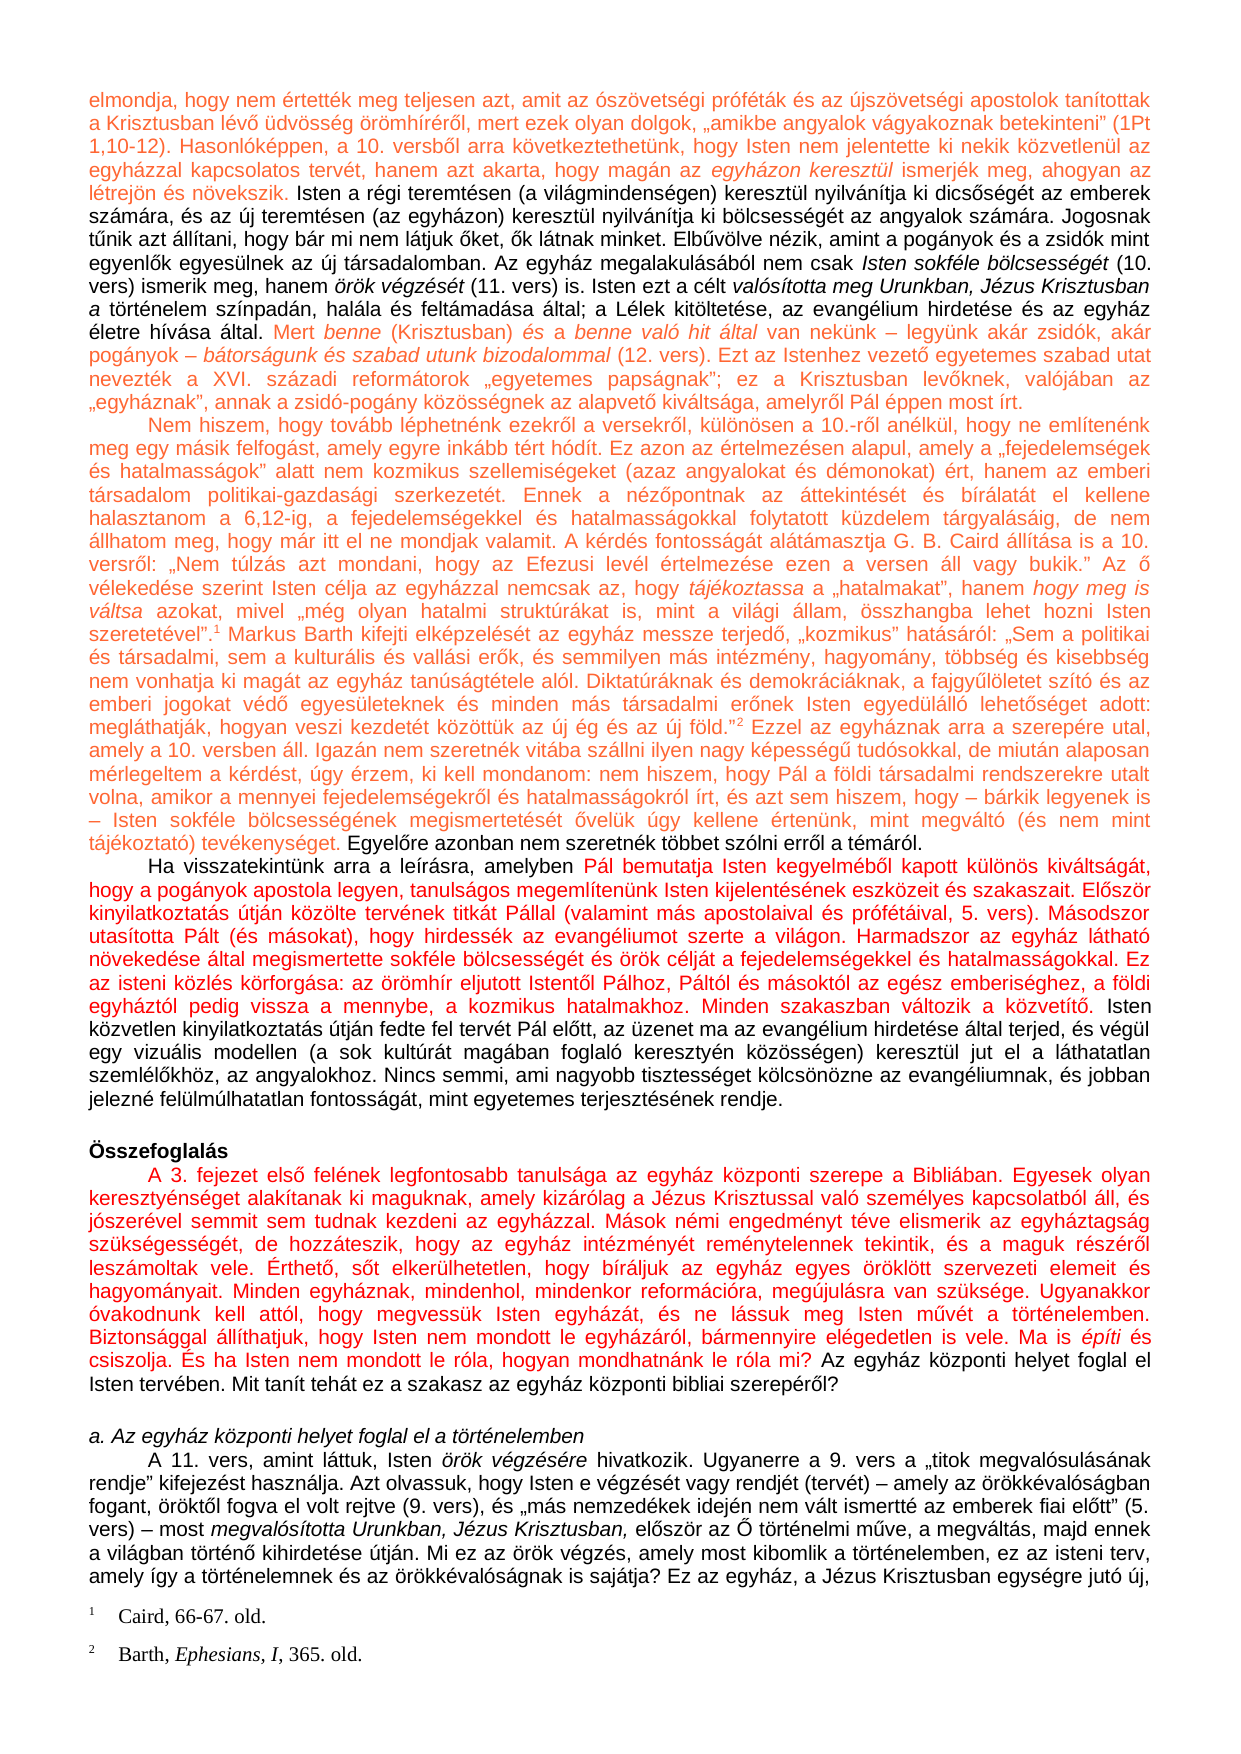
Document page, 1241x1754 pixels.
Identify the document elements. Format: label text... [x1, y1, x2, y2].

text Barth, Ephesians, I, 365. old. [88, 1642, 1152, 1665]
text Nem hiszem, hogy tovább léphetnénk ezekről a versekről, különösen a 10.-ről anélkül, hogy ne említenénk meg egy másik felfogást, amely egyre inkább tért hódít. Ez azon az értelmezésen alapul, amely a „fejedelemségek és hatalmasságok” alatt nem kozmikus szellemiségeket (azaz angyalokat és démonokat) ért, hanem az emberi társadalom politikai-gazdasági szerkezetét. Ennek a nézőpontnak az áttekintését és bírálatát el kellene halasztanom a 6,12-ig, a fejedelemségekkel és hatalmasságokkal folytatott küzdelem tárgyalásáig, de nem állhatom meg, hogy már itt el ne mondjak valamit. A kérdés fontosságát alátámasztja G. B. Caird állítása is a 10. versről: „Nem túlzás azt mondani, hogy az Efezusi levél értelmezése ezen a versen áll vagy bukik.” Az ő vélekedése szerint Isten célja az egyházzal nemcsak az, hogy tájékoztassa a „hatalmakat”, hanem hogy meg is váltsa azokat, mivel „még olyan hatalmi struktúrákat is, mint a világi állam, összhangba lehet hozni Isten szeretetével”. Markus Barth kifejti elképzelését az egyház messze terjedő, „kozmikus” hatásáról: „Sem a politikai és társadalmi, sem a kulturális és vallási erők, és semmilyen más intézmény, hagyomány, többség és kisebbség nem vonhatja ki magát az egyház tanúságtétele alól. Diktatúráknak és demokráciáknak, a fajgyűlöletet szító és az emberi jogokat védő egyesületeknek és minden más társadalmi erőnek Isten egyedülálló lehetőséget adott: megláthatják, hogyan veszi kezdetét közöttük az új ég és az új föld.” Ezzel az egyháznak arra a szerepére utal, amely a 10. versben áll. Igazán nem szeretnék vitába szállni ilyen nagy képességű tudósokkal, de miután alaposan mérlegeltem a kérdést, úgy érzem, ki kell mondanom: nem hiszem, hogy Pál a földi társadalmi rendszerekre utalt volna, amikor a mennyei fejedelemségekről és hatalmasságokról írt, és azt sem hiszem, hogy – bárkik legyenek is – Isten sokféle bölcsességének megismertetését ővelük úgy kellene értenünk, mint megváltó (és nem mint tájékoztató) tevékenységet. Egyelőre azonban nem szeretnék többet szólni erről a témáról. [88, 414, 1152, 855]
text a. Az egyház központi helyet foglal el a történelemben [88, 1425, 1152, 1448]
text Ha visszatekintünk arra a leírásra, amelyben Pál bemutatja Isten kegyelméből kapott különös kiváltságát, hogy a pogányok apostola legyen, tanulságos megemlítenünk Isten kijelentésének eszközeit és szakaszait. Először kinyilatkoztatás útján közölte tervének titkát Pállal (valamint más apostolaival és prófétáival, 5. vers). Másodszor utasította Pált (és másokat), hogy hirdessék az evangéliumot szerte a világon. Harmadszor az egyház látható növekedése által megismertette sokféle bölcsességét és örök célját a fejedelemségekkel és hatalmasságokkal. Ez az isteni közlés körforgása: az örömhír eljutott Istentől Pálhoz, Páltól és másoktól az egész emberiséghez, a földi egyháztól pedig vissza a mennybe, a kozmikus hatalmakhoz. Minden szakaszban változik a közvetítő. Isten közvetlen kinyilatkoztatás útján fedte fel tervét Pál előtt, az üzenet ma az evangélium hirdetése által terjed, és végül egy vizuális modellen (a sok kultúrát magában foglaló keresztyén közösségen) keresztül jut el a láthatatlan szemlélőkhöz, az angyalokhoz. Nincs semmi, ami nagyobb tisztességet kölcsönözne az evangéliumnak, és jobban jelezné felülmúlhatatlan fontosságát, mint egyetemes terjesztésének rendje. [88, 855, 1152, 1111]
text elmondja, hogy nem értették meg teljesen azt, amit az ószövetségi próféták és az újszövetségi apostolok tanítottak a Krisztusban lévő üdvösség örömhíréről, mert ezek olyan dolgok, „amikbe angyalok vágyakoznak betekinteni” (1Pt 1,10-12). Hasonlóképpen, a 10. versből arra következtethetünk, hogy Isten nem jelentette ki nekik közvetlenül az egyházzal kapcsolatos tervét, hanem azt akarta, hogy magán az egyházon keresztül ismerjék meg, ahogyan az létrejön és növekszik. Isten a régi teremtésen (a világmindenségen) keresztül nyilvánítja ki dicsőségét az emberek számára, és az új teremtésen (az egyházon) keresztül nyilvánítja ki bölcsességét az angyalok számára. Jogosnak tűnik azt állítani, hogy bár mi nem látjuk őket, ők látnak minket. Elbűvölve nézik, amint a pogányok és a zsidók mint egyenlők egyesülnek az új társadalomban. Az egyház megalakulásából nem csak Isten sokféle bölcsességét (10. vers) ismerik meg, hanem örök végzését (11. vers) is. Isten ezt a célt valósította meg Urunkban, Jézus Krisztusban a történelem színpadán, halála és feltámadása által; a Lélek kitöltetése, az evangélium hirdetése és az egyház életre hívása által. Mert benne (Krisztusban) és a benne való hit által van nekünk – legyünk akár zsidók, akár pogányok – bátorságunk és szabad utunk bizodalommal (12. vers). Ezt az Istenhez vezető egyetemes szabad utat nevezték a XVI. századi reformátorok „egyetemes papságnak”; ez a Krisztusban levőknek, valójában az „egyháznak”, annak a zsidó-pogány közösségnek az alapvető kiváltsága, amelyről Pál éppen most írt. [88, 88, 1152, 414]
text A 3. fejezet első felének legfontosabb tanulsága az egyház központi szerepe a Bibliában. Egyesek olyan keresztyénséget alakítanak ki maguknak, amely kizárólag a Jézus Krisztussal való személyes kapcsolatból áll, és jószerével semmit sem tudnak kezdeni az egyházzal. Mások némi engedményt téve elismerik az egyháztagság szükségességét, de hozzáteszik, hogy az egyház intézményét reménytelennek tekintik, és a maguk részéről leszámoltak vele. Érthető, sőt elkerülhetetlen, hogy bíráljuk az egyház egyes öröklött szervezeti elemeit és hagyományait. Minden egyháznak, mindenhol, mindenkor reformációra, megújulásra van szüksége. Ugyanakkor óvakodnunk kell attól, hogy megvessük Isten egyházát, és ne lássuk meg Isten művét a történelemben. Biztonsággal állíthatjuk, hogy Isten nem mondott le egyházáról, bármennyire elégedetlen is vele. Ma is építi és csiszolja. És ha Isten nem mondott le róla, hogyan mondhatnánk le róla mi? Az egyház központi helyet foglal el Isten tervében. Mit tanít tehát ez a szakasz az egyház központi bibliai szerepéről? [88, 1163, 1152, 1396]
text A 11. vers, amint láttuk, Isten örök végzésére hivatkozik. Ugyanerre a 9. vers a „titok megvalósulásának rendje” kifejezést használja. Azt olvassuk, hogy Isten e végzését vagy rendjét (tervét) – amely az örökkévalóságban fogant, öröktől fogva el volt rejtve (9. vers), és „más nemzedékek idején nem vált ismertté az emberek fiai előtt” (5. vers) – most megvalósította Urunkban, Jézus Krisztusban, először az Ő történelmi műve, a megváltás, majd ennek a világban történő kihirdetése útján. Mi ez az örök végzés, amely most kibomlik a történelemben, ez az isteni terv, amely így a történelemnek és az örökkévalóságnak is sajátja? Ez az egyház, a Jézus Krisztusban egységre jutó új, [88, 1448, 1152, 1588]
text Összefoglalás [88, 1140, 1152, 1163]
text Caird, 66-67. old. [88, 1604, 1152, 1628]
